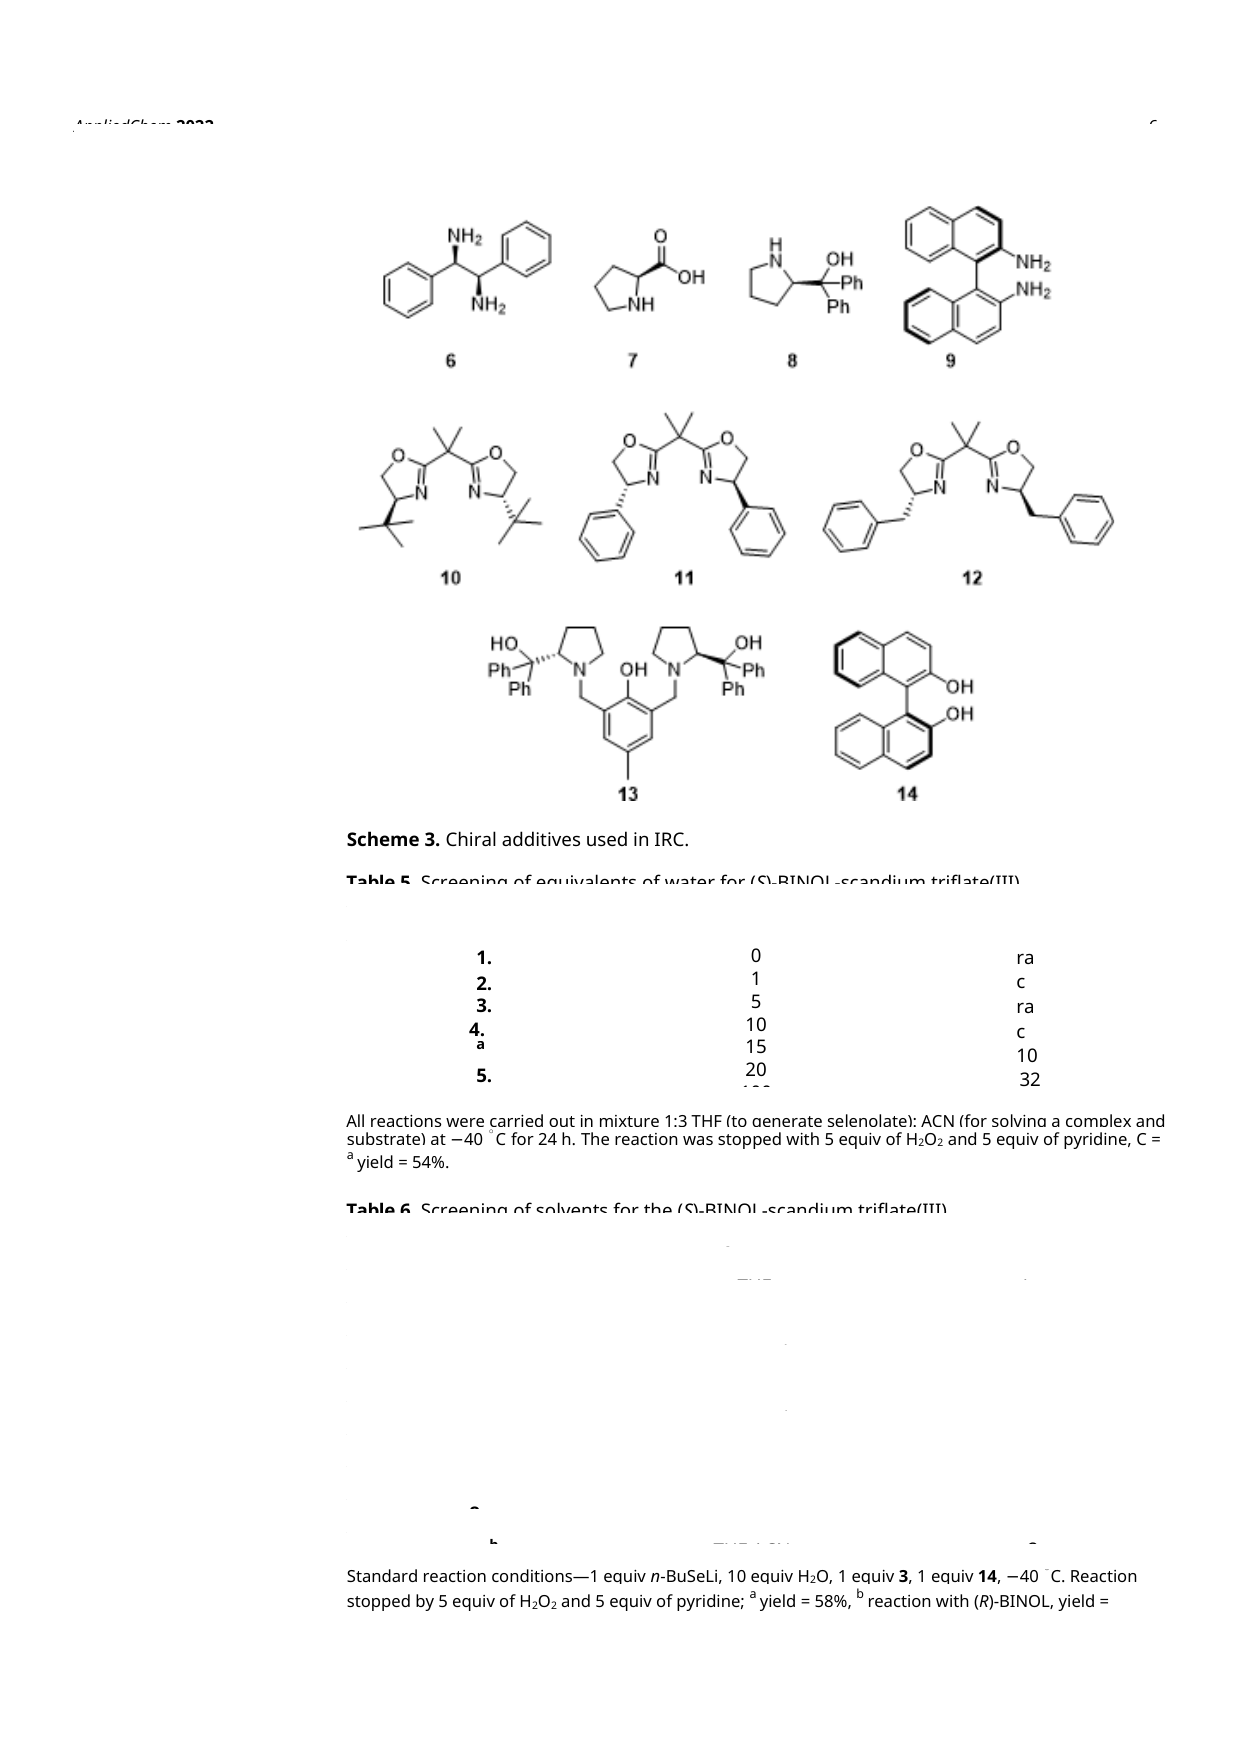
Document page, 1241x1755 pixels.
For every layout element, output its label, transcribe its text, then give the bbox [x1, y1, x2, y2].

text a yield = 54%. [347, 1146, 450, 1172]
text 1. [476, 944, 498, 970]
text rac [1016, 1307, 1043, 1312]
text 1. [476, 1274, 492, 1280]
text 9. b [468, 1535, 499, 1544]
text 4. [476, 1373, 492, 1378]
text rac [1016, 1438, 1043, 1444]
text 20 [740, 1058, 772, 1081]
text AppliedChem 2022, 2 [74, 115, 221, 124]
text THF:ACN [713, 1504, 801, 1509]
text Table 6. Screening of solvents for the (S)-BINOL-scandium triflate(III) complex. [346, 1197, 1003, 1213]
text THF:EtOH [711, 1372, 803, 1378]
text 63 [1148, 115, 1167, 138]
text ee [%] [1003, 912, 1056, 917]
text THF:Hx [722, 1307, 792, 1312]
text 2. [476, 1307, 492, 1312]
text THF [737, 1274, 777, 1280]
text 3. [476, 1340, 492, 1345]
text Scheme 3. Chiral additives used in IRC. [347, 826, 1073, 852]
text rac rac 10 [1016, 944, 1042, 1068]
text 3. [476, 996, 498, 1017]
text rac [1016, 1339, 1043, 1345]
text Water [Equiv] [697, 912, 817, 917]
text 4. a 5. 6. 7. [469, 1018, 498, 1087]
text 100 [740, 1081, 772, 1087]
text 2. [476, 970, 498, 996]
text 10 [740, 1013, 772, 1036]
text substrate) at −40 ◦C for 24 h. The reaction was stopped with 5 equiv of H2O2 and 5 equiv of pyridine, C = 0.08 M [347, 1127, 1167, 1164]
text 10 [1019, 1274, 1040, 1280]
text Entry [460, 912, 508, 917]
text 5. [476, 1406, 492, 1411]
text −29 [1012, 1536, 1048, 1544]
text 1 [740, 967, 772, 990]
text stopped by 5 equiv of H2O2 and 5 equiv of pyridine; a yield = 58%, b reaction with (R)-BINOL, yield = 60%. [347, 1586, 1135, 1612]
text Solvent (1:3) [703, 1241, 811, 1247]
text 15 [740, 1036, 772, 1058]
text 5 [740, 990, 772, 1013]
text 0 [740, 944, 772, 967]
text 32 [1019, 1504, 1040, 1509]
text 18 [1019, 1372, 1040, 1378]
text Standard reaction conditions—1 equiv n-BuSeLi, 10 equiv H2O, 1 equiv 3, 1 equiv 14, −40 ◦C. Reaction was [347, 1564, 1167, 1601]
text 8. a [469, 1502, 498, 1509]
text THF:ACN [713, 1537, 801, 1544]
text Table 5. Screening of equivalents of water for (S)-BINOL-scandium triflate(III) complex. [346, 869, 1073, 884]
text 28 [1019, 1471, 1040, 1477]
text 7. [476, 1471, 492, 1477]
text THF:Tol [722, 1339, 792, 1345]
text 30 [1019, 1405, 1040, 1411]
text 6. [476, 1438, 492, 1444]
text 32 [1019, 1068, 1043, 1087]
text ee [%] [1003, 1241, 1056, 1247]
text THF:CHCl3 [707, 1405, 806, 1411]
text THF:DMF [714, 1438, 800, 1444]
text THF:DCM [712, 1471, 802, 1477]
text Entry [460, 1241, 508, 1247]
text All reactions were carried out in mixture 1:3 THF (to generate selenolate): ACN (for solving a complex and [346, 1109, 1167, 1127]
